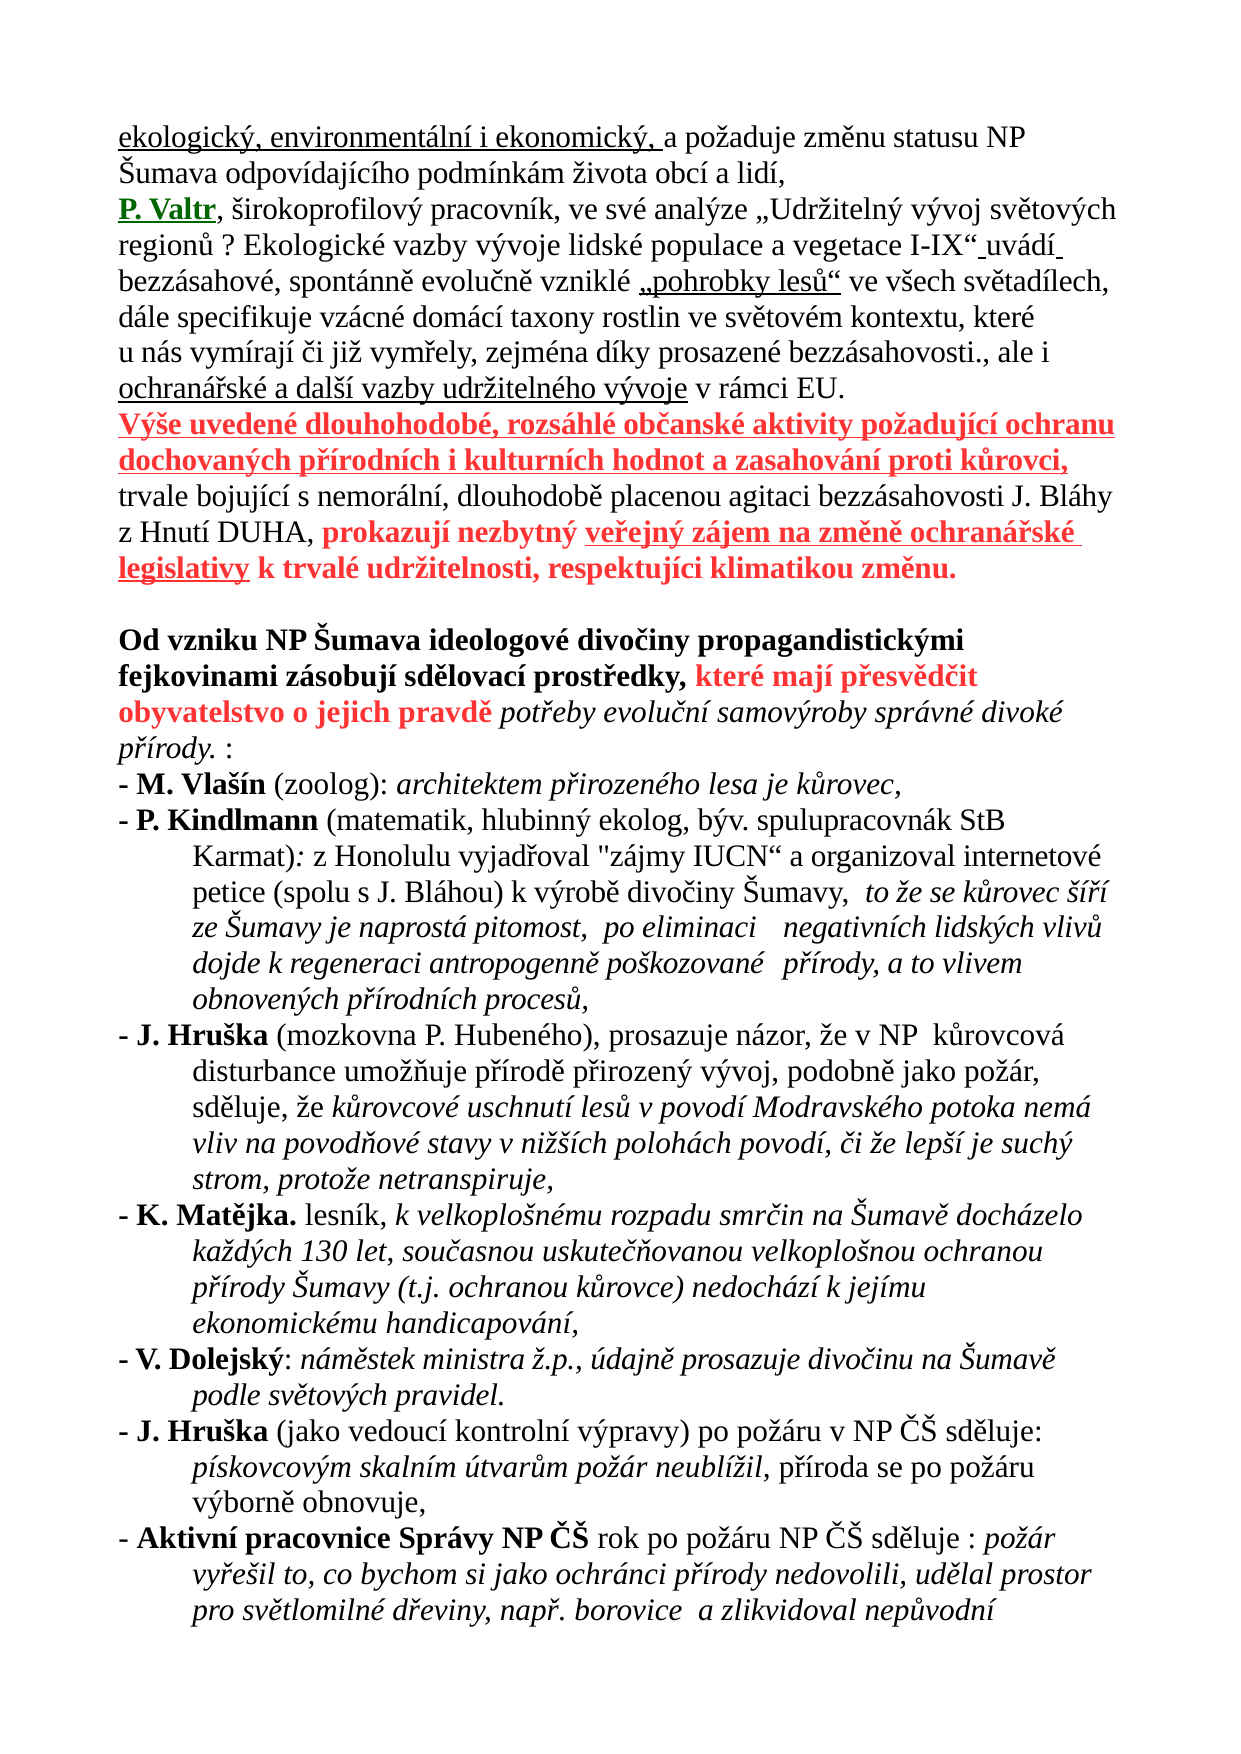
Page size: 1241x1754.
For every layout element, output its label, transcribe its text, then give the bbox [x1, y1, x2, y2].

text - V. Dolejský: náměstek ministra ž.p., údajně prosazuje divočinu na Šumavě podle světových pravidel. [118, 1340, 1122, 1412]
text - K. Matějka. lesník, k velkoplošnému rozpadu smrčin na Šumavě docházelo každých 130 let, současnou uskutečňovanou velkoplošnou ochranou přírody Šumavy (t.j. ochranou kůrovce) nedochází k jejímu ekonomickému handicapování, [118, 1196, 1122, 1340]
text - J. Hruška (jako vedoucí kontrolní výpravy) po požáru v NP ČŠ sděluje: pískovcovým skalním útvarům požár neublížil, příroda se po požáru výborně obnovuje, [118, 1412, 1122, 1520]
text - M. Vlašín (zoolog): architektem přirozeného lesa je kůrovec, [118, 765, 1122, 801]
text - P. Kindlmann (matematik, hlubinný ekolog, býv. spulupracovnák StB Karmat): z Honolulu vyjadřoval "zájmy IUCN“ a organizoval internetové petice (spolu s J. Bláhou) k výrobě divočiny Šumavy, to že se kůrovec šíří ze Šumavy je naprostá pitomost, po eliminaci negativních lidských vlivů dojde k regeneraci antropogenně poškozované přírody, a to vlivem obnovených přírodních procesů, [118, 801, 1122, 1017]
text Výše uvedené dlouhohodobé, rozsáhlé občanské aktivity požadující ochranu dochovaných přírodních i kulturních hodnot a zasahování proti kůrovci, trvale bojující s nemorální, dlouhodobě placenou agitaci bezzásahovosti J. Bláhy z Hnutí DUHA, prokazují nezbytný veřejný zájem na změně ochranářské legislativy k trvalé udržitelnosti, respektujíci klimatikou změnu. [118, 406, 1122, 585]
text - J. Hruška (mozkovna P. Hubeného), prosazuje názor, že v NP kůrovcová disturbance umožňuje přírodě přirozený vývoj, podobně jako požár, sděluje, že kůrovcové uschnutí lesů v povodí Modravského potoka nemá vliv na povodňové stavy v nižších polohách povodí, či že lepší je suchý strom, protože netranspiruje, [118, 1017, 1122, 1196]
text P. Valtr, širokoprofilový pracovník, ve své analýze „Udržitelný vývoj světových regionů ? Ekologické vazby vývoje lidské populace a vegetace I-IX“ uvádí bezzásahové, spontánně evolučně vzniklé „pohrobky lesů“ ve všech světadílech, dále specifikuje vzácné domácí taxony rostlin ve světovém kontextu, které u nás vymírají či již vymřely, zejména díky prosazené bezzásahovosti., ale i ochranářské a další vazby udržitelného vývoje v rámci EU. [118, 190, 1122, 406]
text ekologický, environmentální i ekonomický, a požaduje změnu statusu NP Šumava odpovídajícího podmínkám života obcí a lidí, [118, 118, 1122, 190]
text - Aktivní pracovnice Správy NP ČŠ rok po požáru NP ČŠ sděluje : požár vyřešil to, co bychom si jako ochránci přírody nedovolili, udělal prostor pro světlomilné dřeviny, např. borovice a zlikvidoval nepůvodní [118, 1520, 1122, 1627]
text Od vzniku NP Šumava ideologové divočiny propagandistickými fejkovinami zásobují sdělovací prostředky, které mají přesvědčit obyvatelstvo o jejich pravdě potřeby evoluční samovýroby správné divoké přírody. : [118, 621, 1122, 765]
